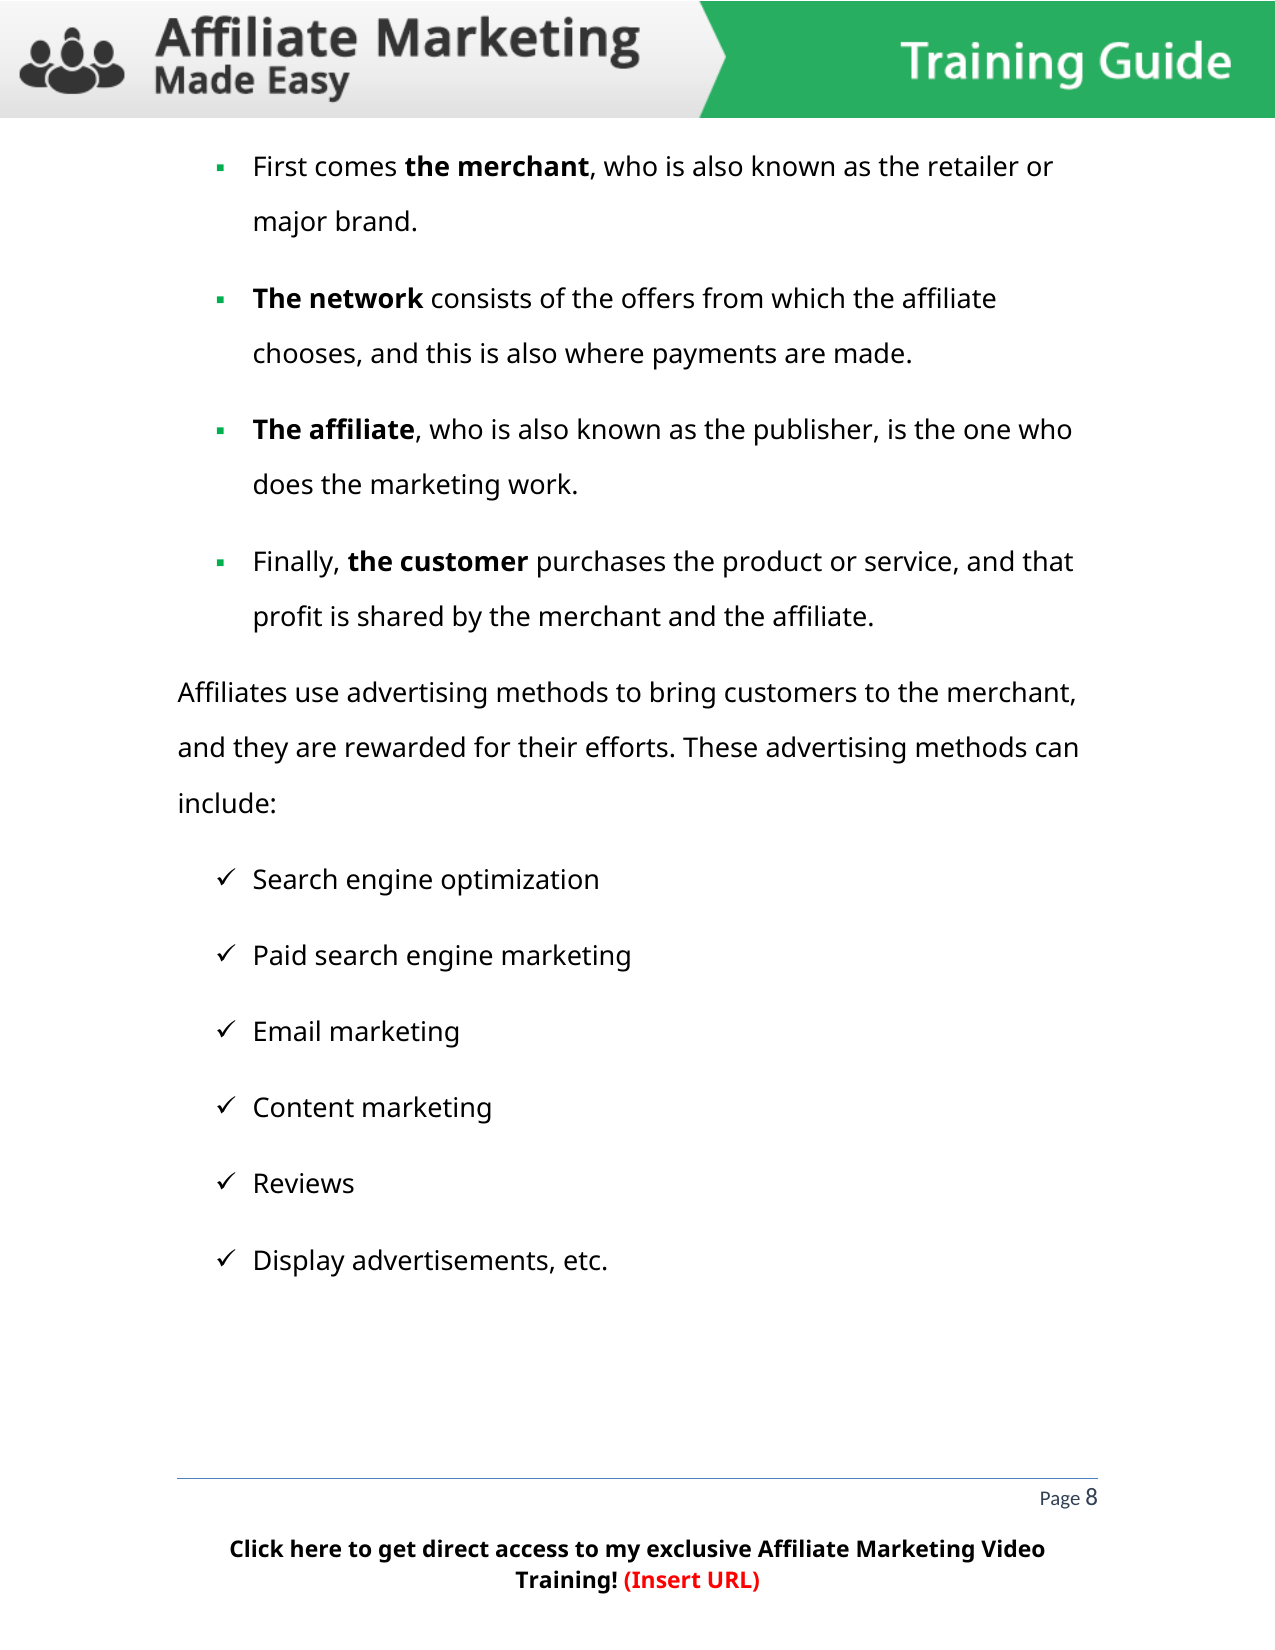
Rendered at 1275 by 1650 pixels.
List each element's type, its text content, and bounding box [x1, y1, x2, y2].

list The network consists of the offers from which the affiliate chooses, and this is also where payments are made. [215, 279, 1098, 371]
list Email marketing [215, 1012, 1098, 1049]
list The affiliate, who is also known as the publisher, is the one who does the marketing work. [215, 411, 1098, 503]
list Display advertisements, etc. [215, 1241, 1098, 1278]
list First comes the merchant, who is also known as the retailer or major brand. [215, 148, 1098, 240]
list Search engine optimization [215, 860, 1098, 897]
list Paid search engine marketing [215, 936, 1098, 973]
list Content marketing [215, 1089, 1098, 1126]
list Finally, the customer purchases the product or service, and that profit is shared by the merchant and the affiliate. [215, 542, 1098, 634]
list Reviews [215, 1165, 1098, 1202]
text Affiliates use advertising methods to bring customers to the merchant, and they are rewarded for their efforts. These advertising methods can include: [177, 673, 1098, 821]
